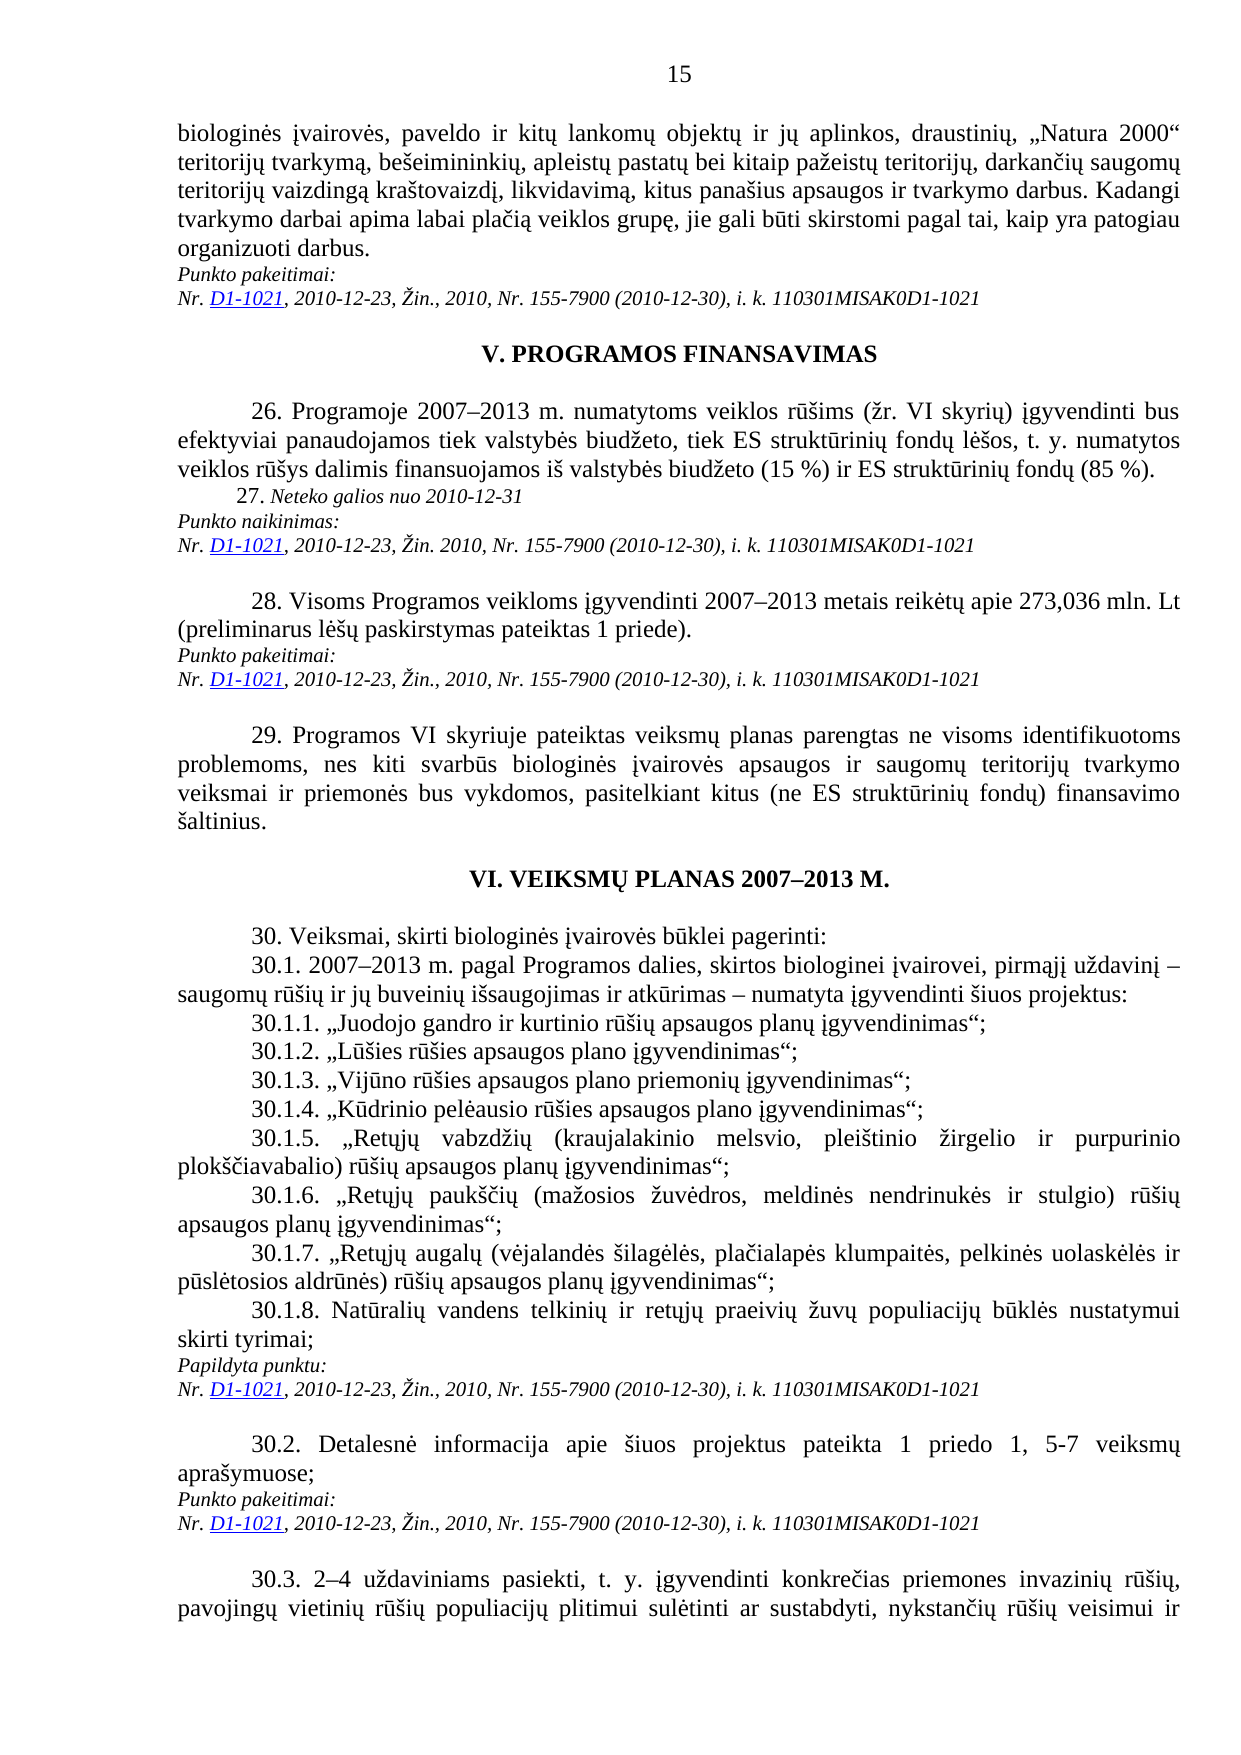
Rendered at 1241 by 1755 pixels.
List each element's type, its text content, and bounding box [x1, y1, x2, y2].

text VI. VEIKSMŲ PLANAS 2007–2013 M. [177, 864, 1181, 893]
text Nr. D1-1021, 2010-12-23, Žin., 2010, Nr. 155-7900 (2010-12-30), i. k. 110301MISAK0D1-1021 [177, 286, 1181, 310]
text 30.1.2. „Lūšies rūšies apsaugos plano įgyvendinimas“; [177, 1036, 1181, 1065]
text 27. Neteko galios nuo 2010-12-31 [177, 482, 1181, 509]
text Punkto pakeitimai: [177, 1487, 1181, 1511]
text 30.1.7. „Retųjų augalų (vėjalandės šilagėlės, plačialapės klumpaitės, pelkinės uolaskėlės ir pūslėtosios aldrūnės) rūšių apsaugos planų įgyvendinimas“; [177, 1238, 1181, 1295]
text Nr. D1-1021, 2010-12-23, Žin., 2010, Nr. 155-7900 (2010-12-30), i. k. 110301MISAK0D1-1021 [177, 1377, 1181, 1401]
text Punkto pakeitimai: [177, 643, 1181, 667]
text 30.1.3. „Vijūno rūšies apsaugos plano priemonių įgyvendinimas“; [177, 1065, 1181, 1094]
text 30.1.1. „Juodojo gandro ir kurtinio rūšių apsaugos planų įgyvendinimas“; [177, 1008, 1181, 1036]
text 30. Veiksmai, skirti biologinės įvairovės būklei pagerinti: [177, 921, 1181, 950]
text Nr. D1-1021, 2010-12-23, Žin., 2010, Nr. 155-7900 (2010-12-30), i. k. 110301MISAK0D1-1021 [177, 1511, 1181, 1535]
text 30.1.5. „Retųjų vabzdžių (kraujalakinio melsvio, pleištinio žirgelio ir purpurinio plokščiavabalio) rūšių apsaugos planų įgyvendinimas“; [177, 1123, 1181, 1180]
text biologinės įvairovės, paveldo ir kitų lankomų objektų ir jų aplinkos, draustinių, „Natura 2000“ teritorijų tvarkymą, bešeimininkių, apleistų pastatų bei kitaip pažeistų teritorijų, darkančių saugomų teritorijų vaizdingą kraštovaizdį, likvidavimą, kitus panašius apsaugos ir tvarkymo darbus. Kadangi tvarkymo darbai apima labai plačią veiklos grupę, jie gali būti skirstomi pagal tai, kaip yra patogiau organizuoti darbus. [177, 118, 1181, 262]
text 30.1.6. „Retųjų paukščių (mažosios žuvėdros, meldinės nendrinukės ir stulgio) rūšių apsaugos planų įgyvendinimas“; [177, 1180, 1181, 1238]
text 30.1. 2007–2013 m. pagal Programos dalies, skirtos biologinei įvairovei, pirmąjį uždavinį – saugomų rūšių ir jų buveinių išsaugojimas ir atkūrimas – numatyta įgyvendinti šiuos projektus: [177, 950, 1181, 1008]
text Nr. D1-1021, 2010-12-23, Žin. 2010, Nr. 155-7900 (2010-12-30), i. k. 110301MISAK0D1-1021 [177, 533, 1181, 557]
text 26. Programoje 2007–2013 m. numatytoms veiklos rūšims (žr. VI skyrių) įgyvendinti bus efektyviai panaudojamos tiek valstybės biudžeto, tiek ES struktūrinių fondų lėšos, t. y. numatytos veiklos rūšys dalimis finansuojamos iš valstybės biudžeto (15 %) ir ES struktūrinių fondų (85 %). [177, 396, 1181, 482]
text V. PROGRAMOS FINANSAVIMAS [177, 339, 1181, 367]
text Papildyta punktu: [177, 1353, 1181, 1377]
text Nr. D1-1021, 2010-12-23, Žin., 2010, Nr. 155-7900 (2010-12-30), i. k. 110301MISAK0D1-1021 [177, 667, 1181, 691]
text 30.1.8. Natūralių vandens telkinių ir retųjų praeivių žuvų populiacijų būklės nustatymui skirti tyrimai; [177, 1295, 1181, 1353]
text 30.1.4. „Kūdrinio pelėausio rūšies apsaugos plano įgyvendinimas“; [177, 1094, 1181, 1123]
text Punkto pakeitimai: [177, 262, 1181, 286]
text Punkto naikinimas: [177, 509, 1181, 533]
text 30.3. 2–4 uždaviniams pasiekti, t. y. įgyvendinti konkrečias priemones invazinių rūšių, pavojingų vietinių rūšių populiacijų plitimui sulėtinti ar sustabdyti, nykstančių rūšių veisimui ir [177, 1564, 1181, 1621]
text 28. Visoms Programos veikloms įgyvendinti 2007–2013 metais reikėtų apie 273,036 mln. Lt (preliminarus lėšų paskirstymas pateiktas 1 priede). [177, 586, 1181, 643]
text 30.2. Detalesnė informacija apie šiuos projektus pateikta 1 priedo 1, 5-7 veiksmų aprašymuose; [177, 1429, 1181, 1487]
text 29. Programos VI skyriuje pateiktas veiksmų planas parengtas ne visoms identifikuotoms problemoms, nes kiti svarbūs biologinės įvairovės apsaugos ir saugomų teritorijų tvarkymo veiksmai ir priemonės bus vykdomos, pasitelkiant kitus (ne ES struktūrinių fondų) finansavimo šaltinius. [177, 720, 1181, 835]
